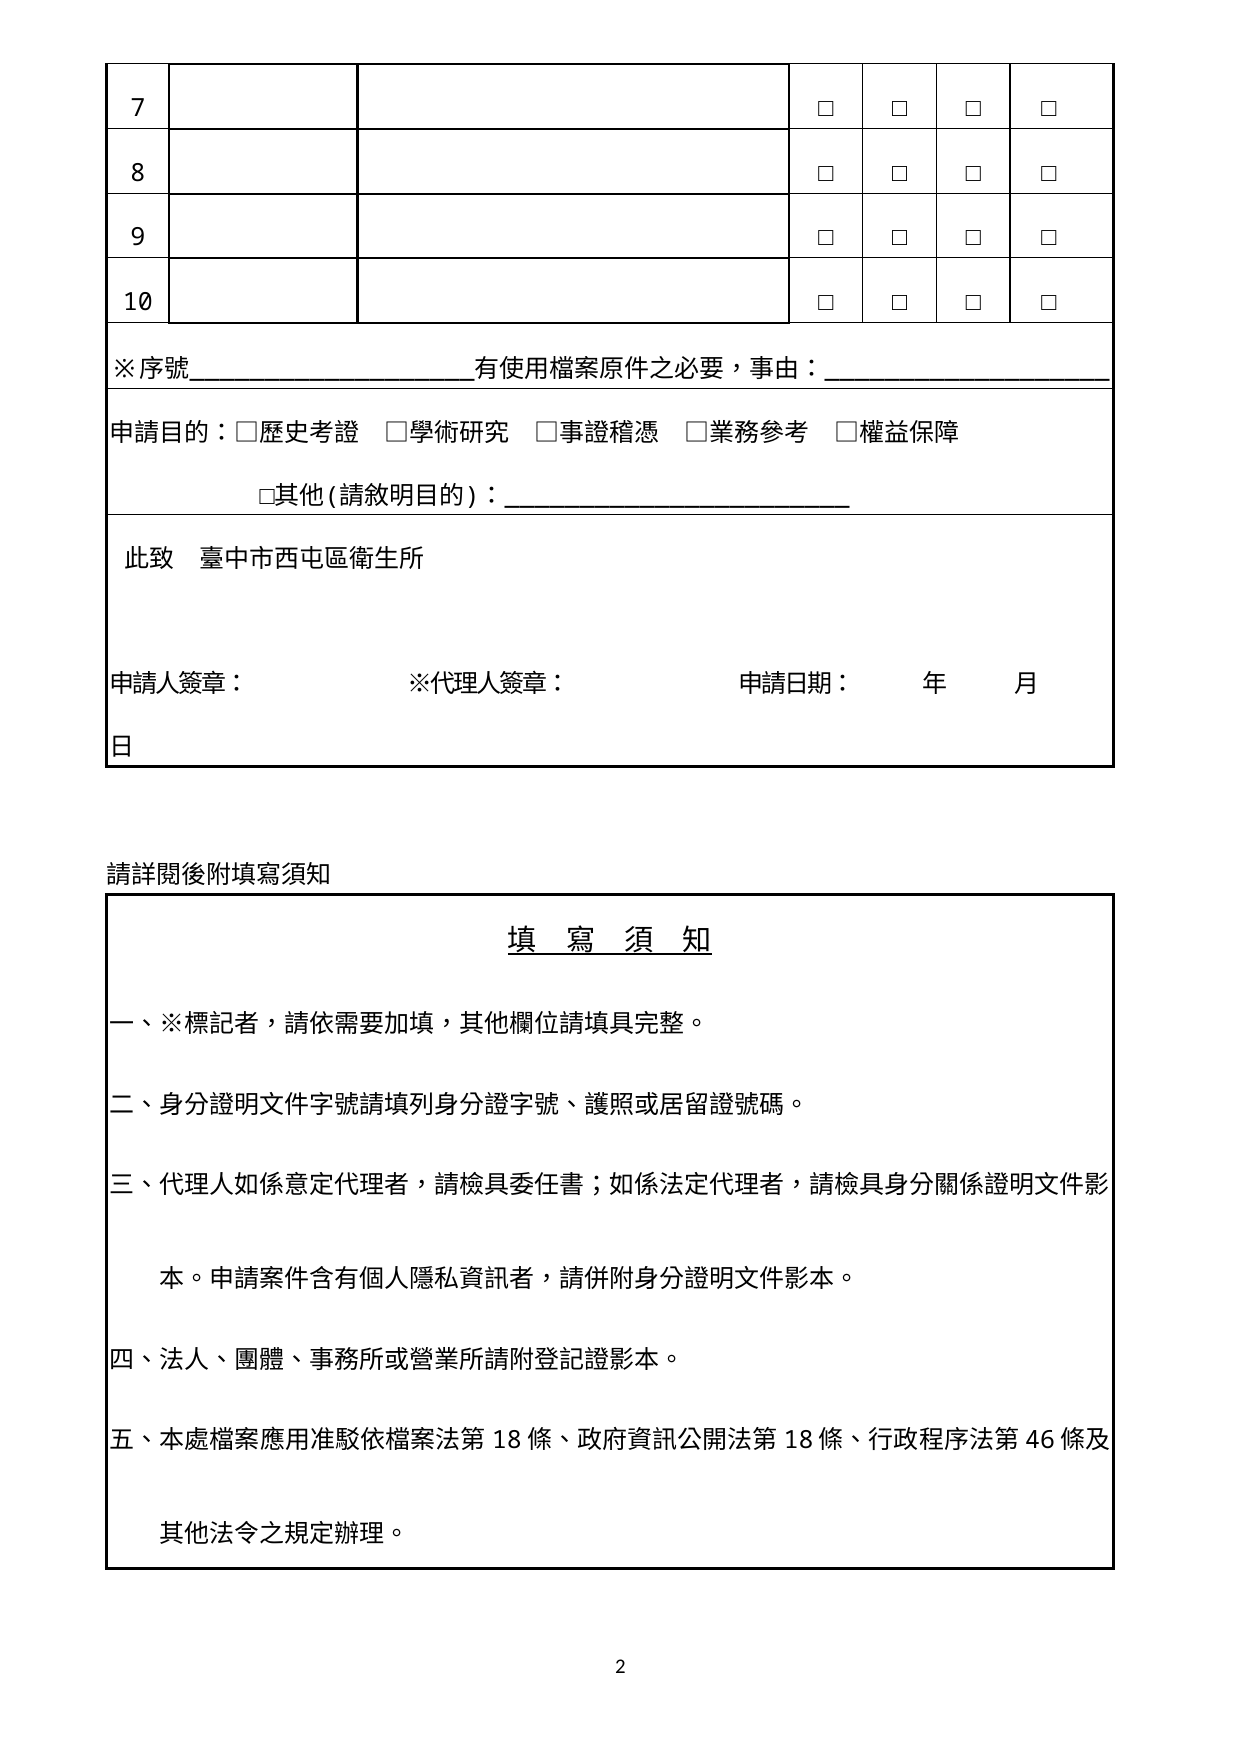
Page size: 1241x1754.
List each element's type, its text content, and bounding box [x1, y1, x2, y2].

table_cell [170, 195, 356, 257]
table_cell 9 [108, 194, 168, 257]
table_header 填 寫 須 知 一、※標記者，請依需要加填，其他欄位請填具完整。 二、身分證明文件字號請填列身分證字號、護照或居留證號碼。 三、代理人如係意定代理者，請檢具委任書；如係法定代理者，請檢具身分關係證明文件影本。申請案件含有個人隱私資訊者，請併附身分證明文件影本。 四、法人、團體、事務所或營業所請附登記證影本。 五、本處檔案應用准駁依檔案法第18條、政府資訊公開法第18條、行政程序法第46條及其他法令之規定辦理。 [108, 896, 1112, 1567]
table_cell □ [790, 129, 862, 192]
table_cell 8 [108, 129, 168, 192]
table_cell □ [863, 258, 936, 322]
table_cell □ [1011, 64, 1112, 128]
table_cell □ [1011, 194, 1112, 257]
table_cell □ [1011, 129, 1112, 192]
table_cell □ [937, 194, 1009, 257]
table_cell □ [790, 64, 862, 128]
table_cell □ [1011, 258, 1112, 322]
table_cell □ [863, 194, 936, 257]
text 請詳閱後附填寫須知 [106, 831, 1134, 893]
table_cell □ [937, 129, 1009, 192]
table_cell □ [790, 194, 862, 257]
table_cell □ [863, 64, 936, 128]
table_cell [359, 259, 788, 322]
table_cell 申請目的：□歷史考證 □學術研究 □事證稽憑 □業務參考 □權益保障 □其他(請敘明目的)：_______________________ [108, 389, 1112, 514]
table_cell □ [937, 64, 1009, 128]
table_cell 此致 臺中市西屯區衛生所 申請人簽章： ※代理人簽章： 申請日期： 年 月 日 [108, 515, 1112, 765]
table_cell [170, 65, 356, 128]
table_cell [359, 195, 788, 257]
table_cell 7 [108, 64, 168, 128]
table_cell [359, 130, 788, 192]
table_cell □ [790, 258, 862, 322]
table_cell [170, 130, 356, 192]
table_cell □ [863, 129, 936, 192]
table_cell [170, 259, 356, 322]
table_cell □ [937, 258, 1009, 322]
table_cell [359, 65, 788, 128]
table_cell 10 [108, 258, 168, 322]
table_cell ※序號___________________有使用檔案原件之必要，事由：___________________ [108, 323, 1112, 388]
